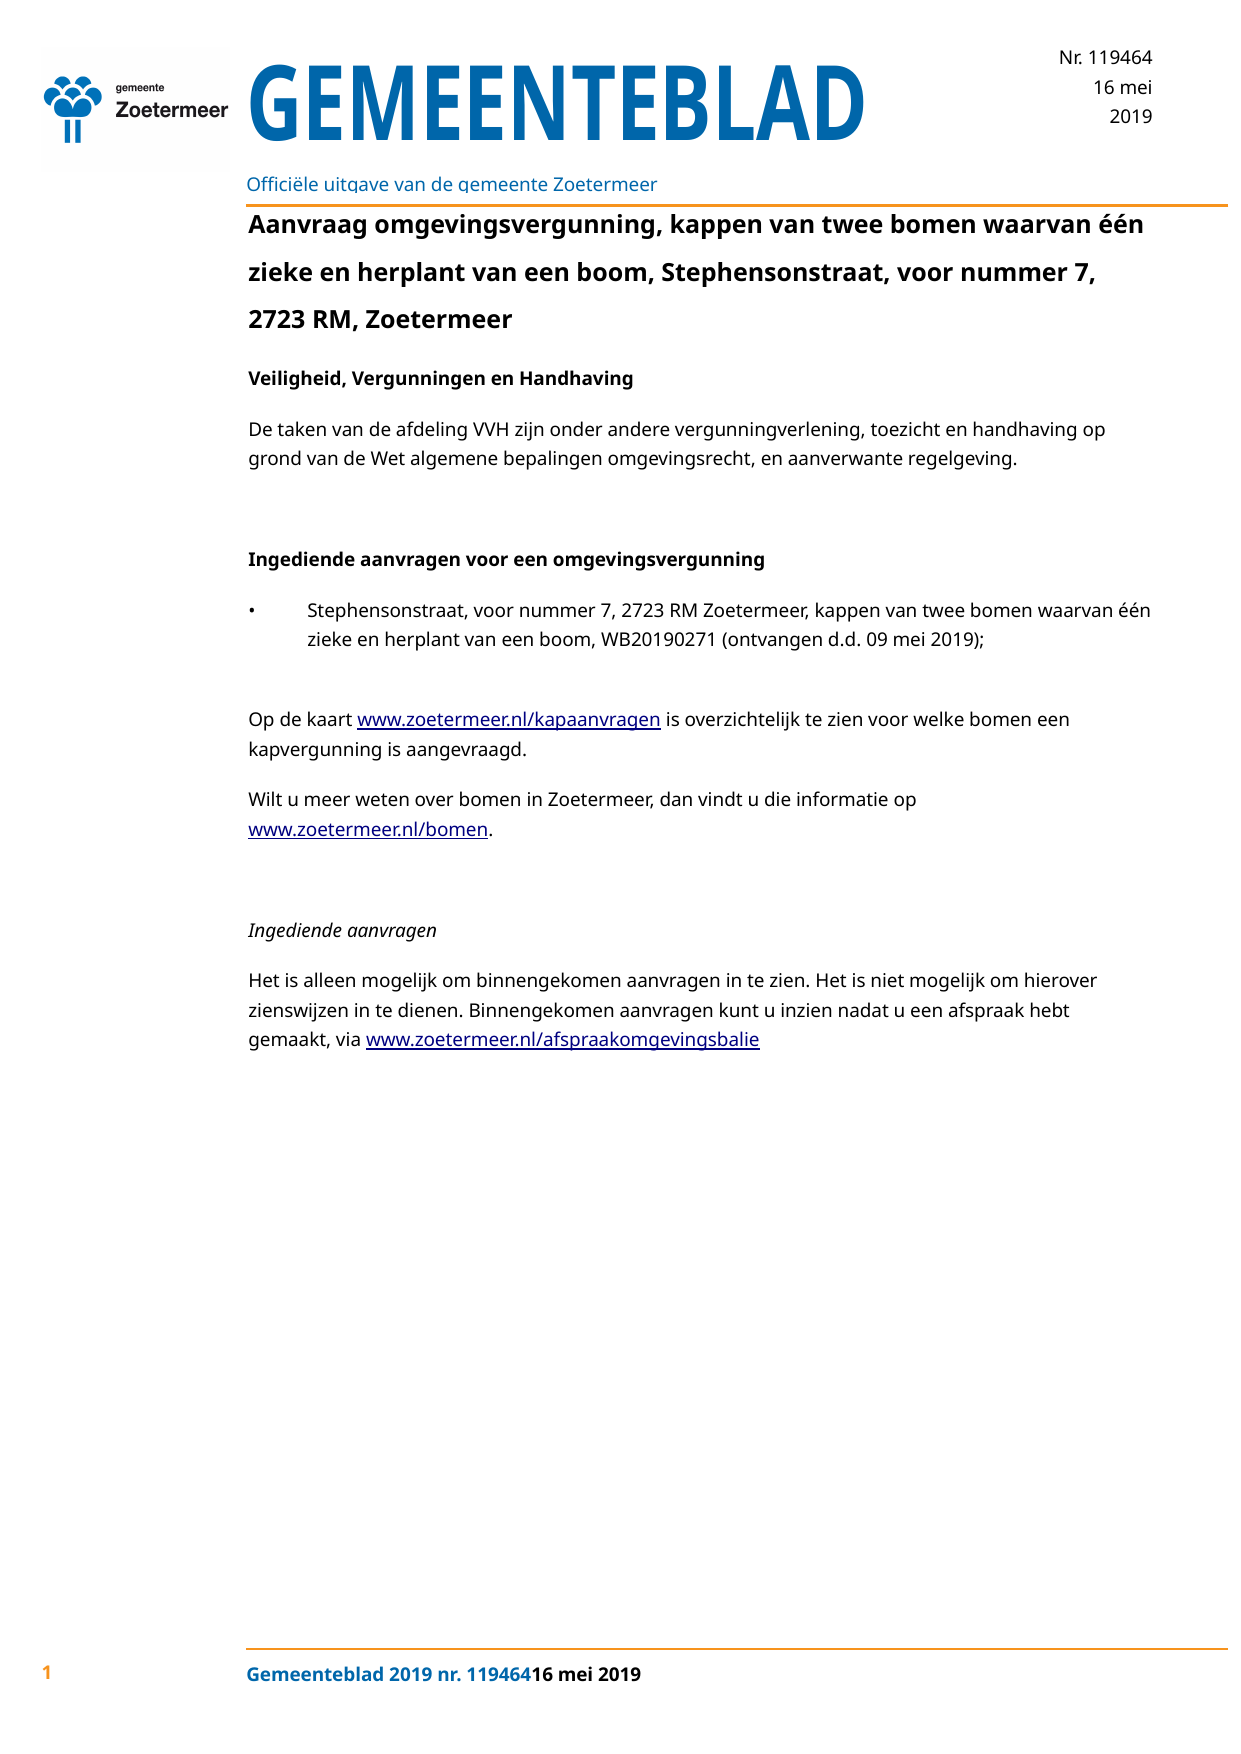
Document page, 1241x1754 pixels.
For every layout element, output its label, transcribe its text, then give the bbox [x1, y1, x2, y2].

text Veiligheid, Vergunningen en Handhaving [248, 366, 1152, 391]
list Stephensonstraat, voor nummer 7, 2723 RM Zoetermeer, kappen van twee bomen waarvan één zieke en herplant van een boom, WB20190271 (ontvangen d.d. 09 mei 2019); [248, 597, 1152, 652]
text Wilt u meer weten over bomen in Zoetermeer, dan vindt u die informatie op www.zoetermeer.nl/bomen. [248, 786, 1152, 842]
text Aanvraag omgevingsvergunning, kappen van twee bomen waarvan één zieke en herplant van een boom, Stephensonstraat, voor nummer 7, 2723 RM, Zoetermeer [248, 207, 1152, 336]
text Op de kaart www.zoetermeer.nl/kapaanvragen is overzichtelijk te zien voor welke bomen een kapvergunning is aangevraagd. [248, 706, 1152, 762]
text Het is alleen mogelijk om binnengekomen aanvragen in te zien. Het is niet mogelijk om hierover zienswijzen in te dienen. Binnengekomen aanvragen kunt u inzien nadat u een afspraak hebt gemaakt, via www.zoetermeer.nl/afspraakomgevingsbalie [248, 967, 1152, 1052]
picture [41, 47, 231, 172]
text Ingediende aanvragen [248, 917, 1152, 942]
text Ingediende aanvragen voor een omgevingsvergunning [248, 546, 1152, 572]
text De taken van de afdeling VVH zijn onder andere vergunningverlening, toezicht en handhaving op grond van de Wet algemene bepalingen omgevingsrecht, en aanverwante regelgeving. [248, 416, 1152, 471]
